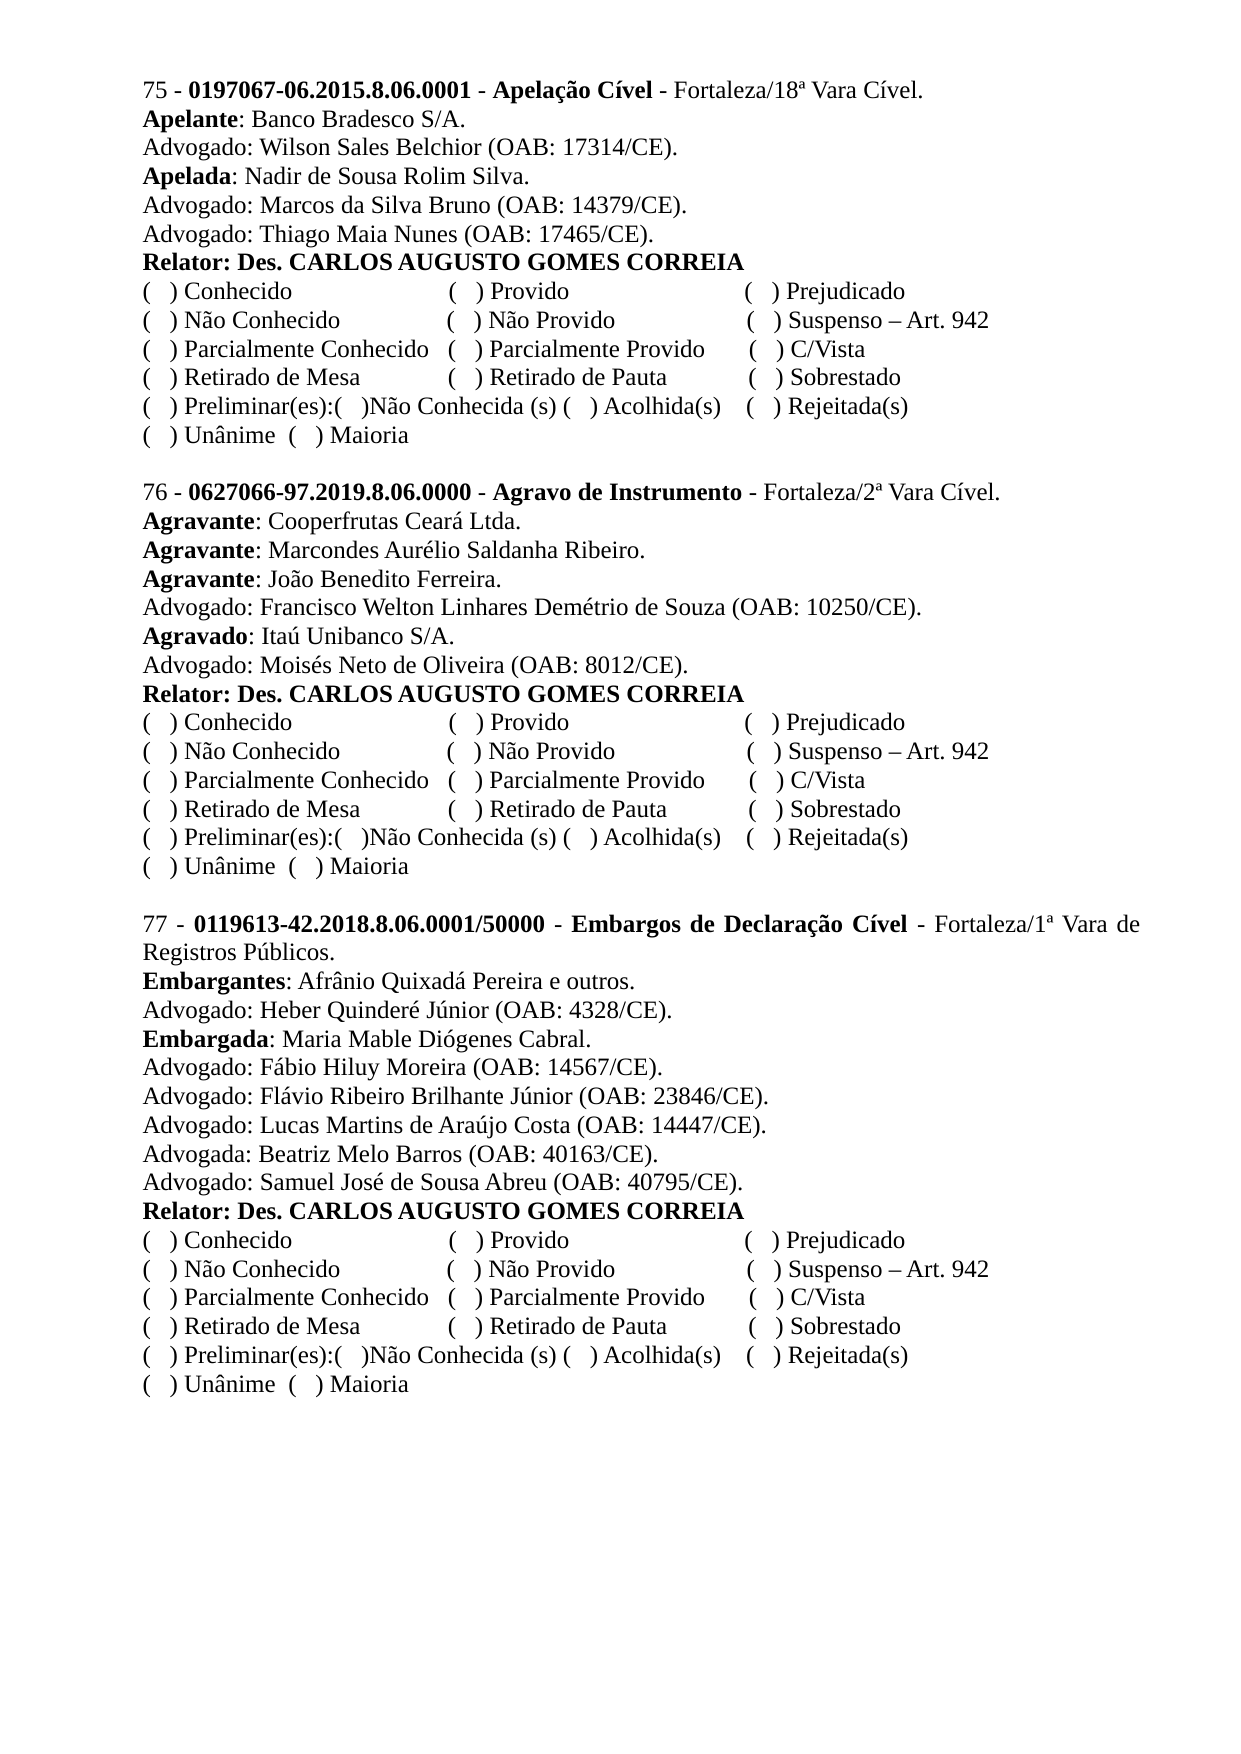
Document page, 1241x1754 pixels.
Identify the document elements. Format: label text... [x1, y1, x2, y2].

text ( ) Unânime ( ) Maioria [142, 420, 1158, 449]
text Apelante: Banco Bradesco S/A. [142, 104, 1141, 132]
text ( ) Conhecido ( ) Provido ( ) Prejudicado [142, 707, 1141, 736]
text Advogado: Flávio Ribeiro Brilhante Júnior (OAB: 23846/CE). [142, 1081, 1141, 1110]
text Relator: Des. CARLOS AUGUSTO GOMES CORREIA [142, 247, 1141, 276]
text Advogado: Samuel José de Sousa Abreu (OAB: 40795/CE). [142, 1167, 1141, 1196]
text ( ) Preliminar(es):( )Não Conhecida (s) ( ) Acolhida(s) ( ) Rejeitada(s) [142, 1340, 1158, 1369]
text ( ) Retirado de Mesa ( ) Retirado de Pauta ( ) Sobrestado [142, 1311, 1158, 1340]
text Advogado: Francisco Welton Linhares Demétrio de Souza (OAB: 10250/CE). [142, 592, 1141, 621]
text Embargantes: Afrânio Quixadá Pereira e outros. [142, 966, 1141, 995]
text 75 - 0197067-06.2015.8.06.0001 - Apelação Cível - Fortaleza/18ª Vara Cível. [142, 75, 1141, 104]
text Relator: Des. CARLOS AUGUSTO GOMES CORREIA [142, 1196, 1141, 1225]
text Advogado: Thiago Maia Nunes (OAB: 17465/CE). [142, 219, 1141, 247]
text Agravante: João Benedito Ferreira. [142, 564, 1141, 592]
text ( ) Preliminar(es):( )Não Conhecida (s) ( ) Acolhida(s) ( ) Rejeitada(s) [142, 822, 1158, 851]
text Relator: Des. CARLOS AUGUSTO GOMES CORREIA [142, 679, 1141, 707]
text Advogado: Lucas Martins de Araújo Costa (OAB: 14447/CE). [142, 1110, 1141, 1139]
text ( ) Unânime ( ) Maioria [142, 1369, 1158, 1397]
text ( ) Parcialmente Conhecido ( ) Parcialmente Provido ( ) C/Vista [142, 334, 1158, 362]
text 77 - 0119613-42.2018.8.06.0001/50000 - Embargos de Declaração Cível - Fortaleza/1ª Vara de Registros Públicos. [142, 909, 1141, 966]
text Advogado: Wilson Sales Belchior (OAB: 17314/CE). [142, 132, 1141, 161]
text Advogado: Heber Quinderé Júnior (OAB: 4328/CE). [142, 995, 1141, 1024]
text Agravante: Cooperfrutas Ceará Ltda. [142, 506, 1141, 535]
text Apelada: Nadir de Sousa Rolim Silva. [142, 161, 1141, 190]
text Advogado: Fábio Hiluy Moreira (OAB: 14567/CE). [142, 1052, 1141, 1081]
text Embargada: Maria Mable Diógenes Cabral. [142, 1024, 1141, 1052]
text ( ) Parcialmente Conhecido ( ) Parcialmente Provido ( ) C/Vista [142, 765, 1158, 794]
text Agravante: Marcondes Aurélio Saldanha Ribeiro. [142, 535, 1141, 564]
text Advogado: Marcos da Silva Bruno (OAB: 14379/CE). [142, 190, 1141, 219]
text ( ) Conhecido ( ) Provido ( ) Prejudicado [142, 276, 1141, 305]
text ( ) Não Conhecido ( ) Não Provido ( ) Suspenso – Art. 942 [142, 1254, 1158, 1282]
text Advogada: Beatriz Melo Barros (OAB: 40163/CE). [142, 1139, 1141, 1167]
text ( ) Preliminar(es):( )Não Conhecida (s) ( ) Acolhida(s) ( ) Rejeitada(s) [142, 391, 1158, 420]
text ( ) Não Conhecido ( ) Não Provido ( ) Suspenso – Art. 942 [142, 736, 1158, 765]
text 76 - 0627066-97.2019.8.06.0000 - Agravo de Instrumento - Fortaleza/2ª Vara Cível. [142, 477, 1141, 506]
text Agravado: Itaú Unibanco S/A. [142, 621, 1141, 650]
text ( ) Conhecido ( ) Provido ( ) Prejudicado [142, 1225, 1141, 1254]
text ( ) Retirado de Mesa ( ) Retirado de Pauta ( ) Sobrestado [142, 362, 1158, 391]
text ( ) Unânime ( ) Maioria [142, 851, 1158, 880]
text ( ) Parcialmente Conhecido ( ) Parcialmente Provido ( ) C/Vista [142, 1282, 1158, 1311]
text Advogado: Moisés Neto de Oliveira (OAB: 8012/CE). [142, 650, 1141, 679]
text ( ) Não Conhecido ( ) Não Provido ( ) Suspenso – Art. 942 [142, 305, 1158, 334]
text ( ) Retirado de Mesa ( ) Retirado de Pauta ( ) Sobrestado [142, 794, 1158, 822]
